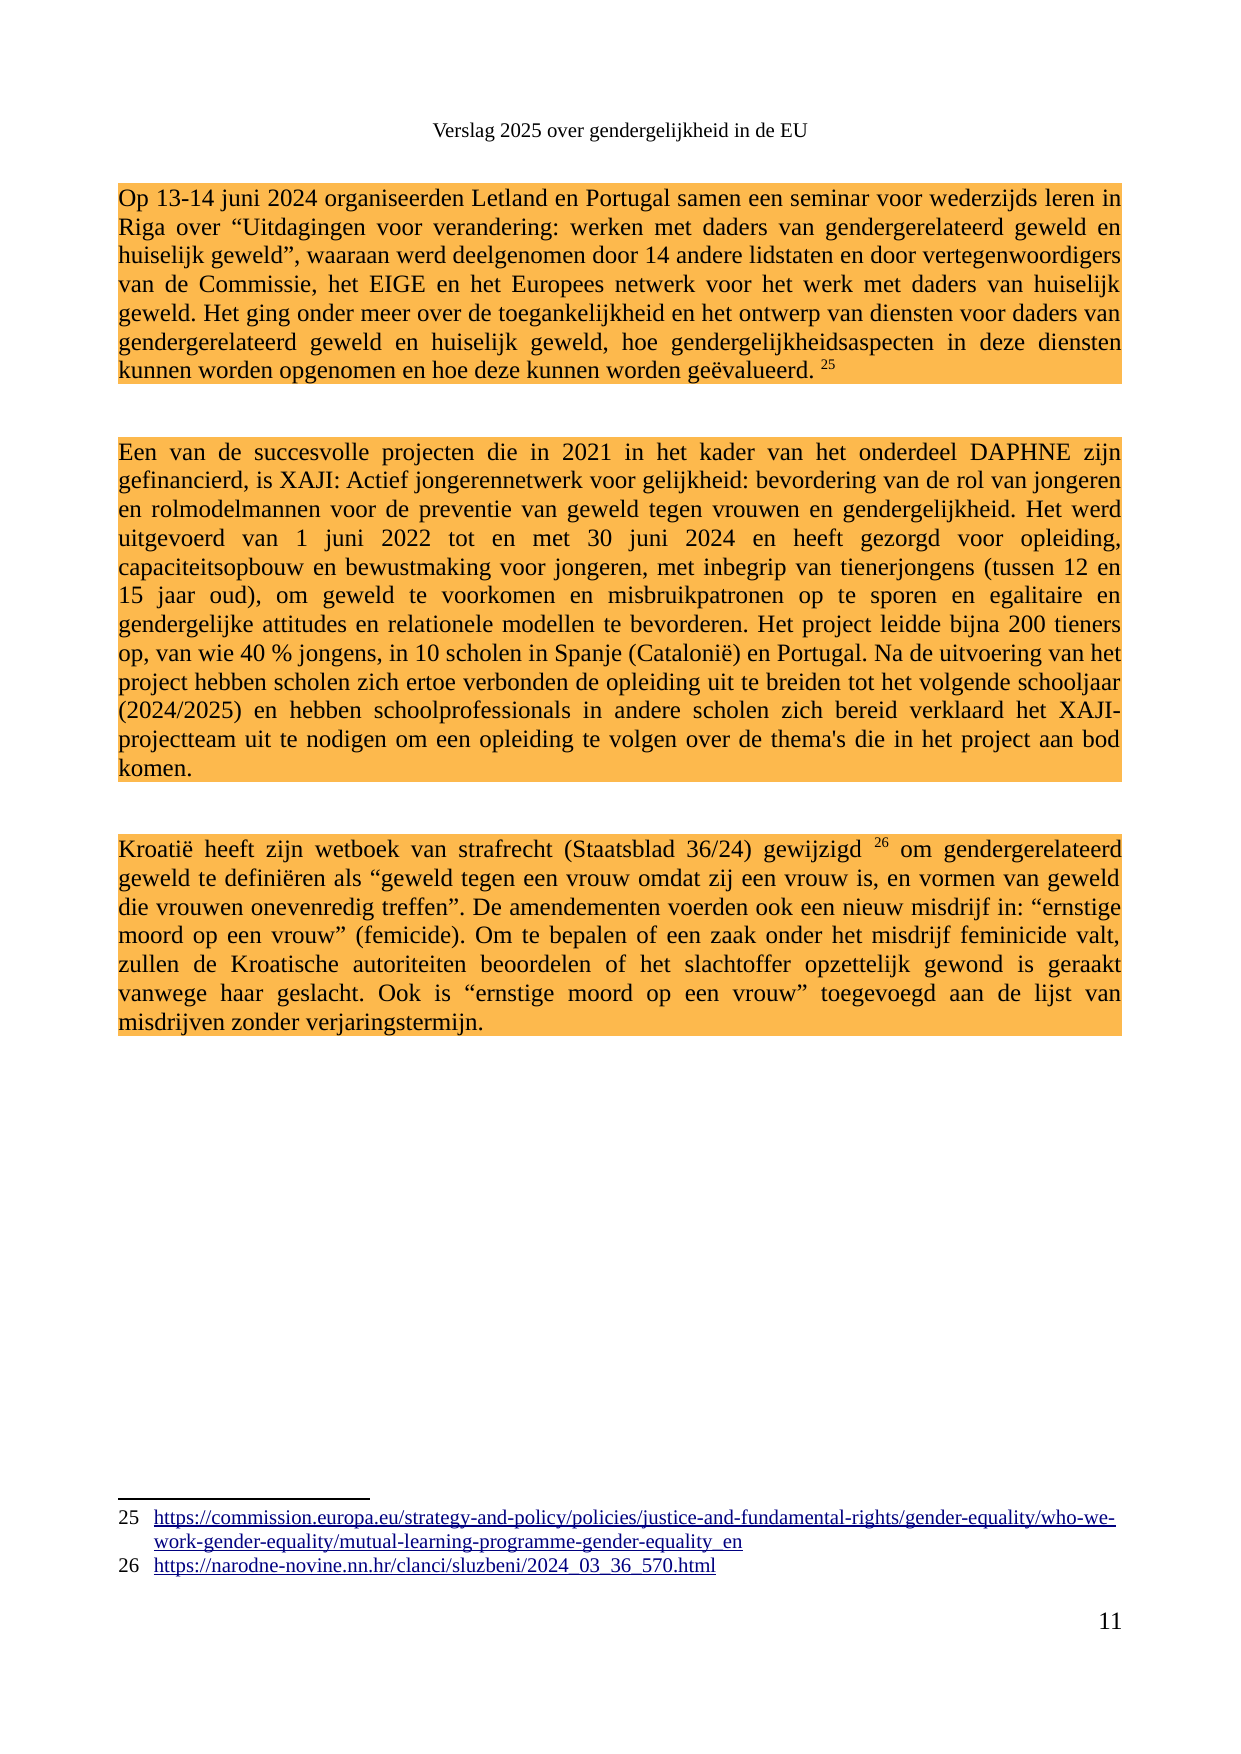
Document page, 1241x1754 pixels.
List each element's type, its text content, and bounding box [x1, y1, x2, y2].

text https://commission.europa.eu/strategy-and-policy/policies/justice-and-fundamental-rights/gender-equality/who-we-work-gender-equality/mutual-learning-programme-gender-equality_en [118, 1505, 1122, 1553]
text https://narodne-novine.nn.hr/clanci/sluzbeni/2024_03_36_570.html [118, 1553, 1122, 1577]
text Op 13-14 juni 2024 organiseerden Letland en Portugal samen een seminar voor wederzijds leren in Riga over “Uitdagingen voor verandering: werken met daders van gendergerelateerd geweld en huiselijk geweld”, waaraan werd deelgenomen door 14 andere lidstaten en door vertegenwoordigers van de Commissie, het EIGE en het Europees netwerk voor het werk met daders van huiselijk geweld. Het ging onder meer over de toegankelijkheid en het ontwerp van diensten voor daders van gendergerelateerd geweld en huiselijk geweld, hoe gendergelijkheidsaspecten in deze diensten kunnen worden opgenomen en hoe deze kunnen worden geëvalueerd. [118, 183, 1122, 384]
text Een van de succesvolle projecten die in 2021 in het kader van het onderdeel DAPHNE zijn gefinancierd, is XAJI: Actief jongerennetwerk voor gelijkheid: bevordering van de rol van jongeren en rolmodelmannen voor de preventie van geweld tegen vrouwen en gendergelijkheid. Het werd uitgevoerd van 1 juni 2022 tot en met 30 juni 2024 en heeft gezorgd voor opleiding, capaciteitsopbouw en bewustmaking voor jongeren, met inbegrip van tienerjongens (tussen 12 en 15 jaar oud), om geweld te voorkomen en misbruikpatronen op te sporen en egalitaire en gendergelijke attitudes en relationele modellen te bevorderen. Het project leidde bijna 200 tieners op, van wie 40 % jongens, in 10 scholen in Spanje (Catalonië) en Portugal. Na de uitvoering van het project hebben scholen zich ertoe verbonden de opleiding uit te breiden tot het volgende schooljaar (2024/2025) en hebben schoolprofessionals in andere scholen zich bereid verklaard het XAJI-projectteam uit te nodigen om een opleiding te volgen over de thema's die in het project aan bod komen. [118, 437, 1122, 782]
text Kroatië heeft zijn wetboek van strafrecht (Staatsblad 36/24) gewijzigd om gendergerelateerd geweld te definiëren als “geweld tegen een vrouw omdat zij een vrouw is, en vormen van geweld die vrouwen onevenredig treffen”. De amendementen voerden ook een nieuw misdrijf in: “ernstige moord op een vrouw” (femicide). Om te bepalen of een zaak onder het misdrijf feminicide valt, zullen de Kroatische autoriteiten beoordelen of het slachtoffer opzettelijk gewond is geraakt vanwege haar geslacht. Ook is “ernstige moord op een vrouw” toegevoegd aan de lijst van misdrijven zonder verjaringstermijn. [118, 834, 1122, 1036]
